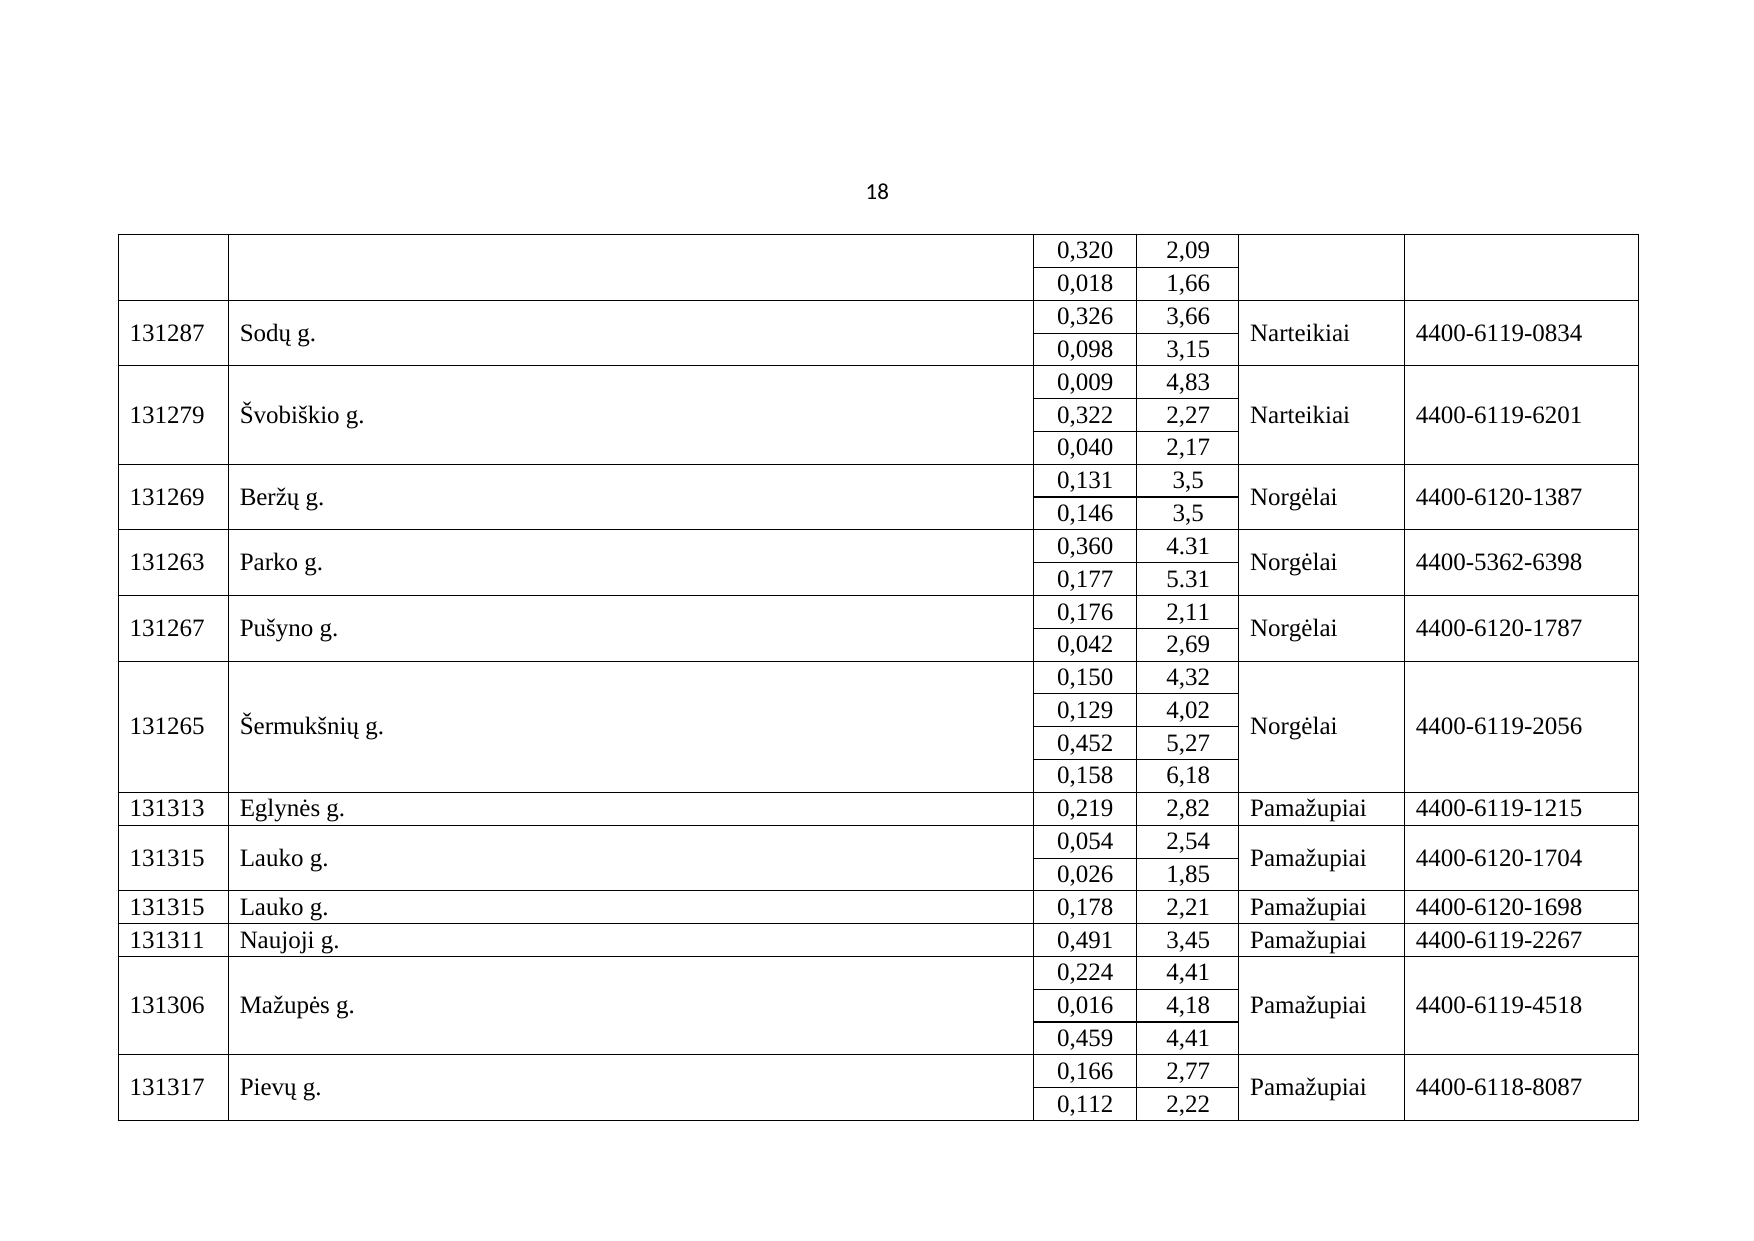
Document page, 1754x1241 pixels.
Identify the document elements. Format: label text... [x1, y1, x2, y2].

table_cell Pamažupiai [1239, 957, 1404, 1054]
table_cell 131267 [119, 596, 228, 661]
table_cell 2,21 [1137, 891, 1238, 923]
table_cell Pamažupiai [1239, 924, 1404, 956]
table_cell Parko g. [229, 530, 1033, 595]
table_cell Norgėlai [1239, 596, 1404, 661]
table_cell 2,09 [1137, 235, 1238, 267]
table_cell 131265 [119, 662, 228, 792]
table_cell 0,326 [1034, 301, 1136, 332]
table_cell 131287 [119, 301, 228, 365]
table_cell [119, 235, 228, 299]
table_cell 0,491 [1034, 924, 1136, 956]
table_cell 131263 [119, 530, 228, 595]
table_cell 0,178 [1034, 891, 1136, 923]
table_cell Naujoji g. [229, 924, 1033, 956]
table_cell Norgėlai [1239, 465, 1404, 529]
table_cell 4,32 [1137, 662, 1238, 693]
table_cell 0,129 [1034, 694, 1136, 726]
table_cell Šermukšnių g. [229, 662, 1033, 792]
table_cell 0,176 [1034, 596, 1136, 628]
table_cell 2,77 [1137, 1055, 1238, 1087]
table_cell 1,85 [1137, 859, 1238, 890]
table_cell Beržų g. [229, 465, 1033, 529]
table_cell 5.31 [1137, 563, 1238, 595]
table_cell 4400-6119-2267 [1405, 924, 1638, 956]
table_cell [1239, 235, 1404, 299]
table_cell 0,320 [1034, 235, 1136, 267]
table_cell 2,17 [1137, 432, 1238, 464]
table_cell 0,360 [1034, 530, 1136, 562]
table_cell Mažupės g. [229, 957, 1033, 1054]
table_cell 5,27 [1137, 727, 1238, 759]
table_cell 0,322 [1034, 399, 1136, 431]
table_cell 6,18 [1137, 760, 1238, 792]
table_cell 0,166 [1034, 1055, 1136, 1087]
table_cell 2,27 [1137, 399, 1238, 431]
table_cell 131315 [119, 891, 228, 923]
table_cell 4400-6120-1698 [1405, 891, 1638, 923]
table_cell 4400-6119-2056 [1405, 662, 1638, 792]
table_cell 0,452 [1034, 727, 1136, 759]
table_cell 3,45 [1137, 924, 1238, 956]
table_cell Eglynės g. [229, 793, 1033, 824]
table_cell 0,009 [1034, 366, 1136, 398]
table_cell 4,02 [1137, 694, 1238, 726]
table_cell 3,5 [1137, 498, 1238, 529]
table_cell 3,15 [1137, 334, 1238, 365]
table_cell 2,69 [1137, 629, 1238, 661]
table_cell Pamažupiai [1239, 1055, 1404, 1120]
table_cell 0,040 [1034, 432, 1136, 464]
table_cell 4400-6119-6201 [1405, 366, 1638, 464]
table_cell [229, 235, 1033, 299]
table_cell 2,82 [1137, 793, 1238, 824]
table_cell 4400-6118-8087 [1405, 1055, 1638, 1120]
table_cell 4,41 [1137, 957, 1238, 989]
table_cell 2,22 [1137, 1088, 1238, 1120]
table_cell 131306 [119, 957, 228, 1054]
table_cell Pamažupiai [1239, 891, 1404, 923]
table_cell 4400-6119-1215 [1405, 793, 1638, 824]
table_cell 4,83 [1137, 366, 1238, 398]
table_cell 131315 [119, 826, 228, 890]
table_cell Norgėlai [1239, 530, 1404, 595]
table_cell 0,016 [1034, 990, 1136, 1021]
table_cell 4,41 [1137, 1023, 1238, 1054]
table_cell Lauko g. [229, 891, 1033, 923]
table_cell 0,459 [1034, 1023, 1136, 1054]
table_cell 2,11 [1137, 596, 1238, 628]
table_cell 4400-6120-1704 [1405, 826, 1638, 890]
table_cell Narteikiai [1239, 366, 1404, 464]
table_cell 0,224 [1034, 957, 1136, 989]
table_cell 0,054 [1034, 826, 1136, 857]
table_cell 1,66 [1137, 268, 1238, 299]
table_cell Sodų g. [229, 301, 1033, 365]
table_cell 4400-6119-4518 [1405, 957, 1638, 1054]
table_cell 0,026 [1034, 859, 1136, 890]
table_cell Pamažupiai [1239, 793, 1404, 824]
table_cell 0,219 [1034, 793, 1136, 824]
table_cell 4400-5362-6398 [1405, 530, 1638, 595]
table_cell 131269 [119, 465, 228, 529]
table_cell 0,098 [1034, 334, 1136, 365]
table_cell 131313 [119, 793, 228, 824]
table_cell Pamažupiai [1239, 826, 1404, 890]
table_cell 131311 [119, 924, 228, 956]
table_cell 0,146 [1034, 498, 1136, 529]
table_cell 0,177 [1034, 563, 1136, 595]
table_cell Lauko g. [229, 826, 1033, 890]
table_cell 131317 [119, 1055, 228, 1120]
table_cell 4400-6120-1787 [1405, 596, 1638, 661]
table_cell 4400-6120-1387 [1405, 465, 1638, 529]
table_cell 4,18 [1137, 990, 1238, 1021]
table_cell Švobiškio g. [229, 366, 1033, 464]
table_cell Pievų g. [229, 1055, 1033, 1120]
table_cell 4.31 [1137, 530, 1238, 562]
table_cell Narteikiai [1239, 301, 1404, 365]
table_cell 0,112 [1034, 1088, 1136, 1120]
table_cell 3,5 [1137, 465, 1238, 496]
table_cell 2,54 [1137, 826, 1238, 857]
table_cell Pušyno g. [229, 596, 1033, 661]
table_cell 4400-6119-0834 [1405, 301, 1638, 365]
table_cell [1405, 235, 1638, 299]
table_cell 3,66 [1137, 301, 1238, 332]
table_cell 0,131 [1034, 465, 1136, 496]
table_cell 0,150 [1034, 662, 1136, 693]
table_cell Norgėlai [1239, 662, 1404, 792]
table_cell 131279 [119, 366, 228, 464]
table_cell 0,042 [1034, 629, 1136, 661]
table_cell 0,018 [1034, 268, 1136, 299]
table_cell 0,158 [1034, 760, 1136, 792]
